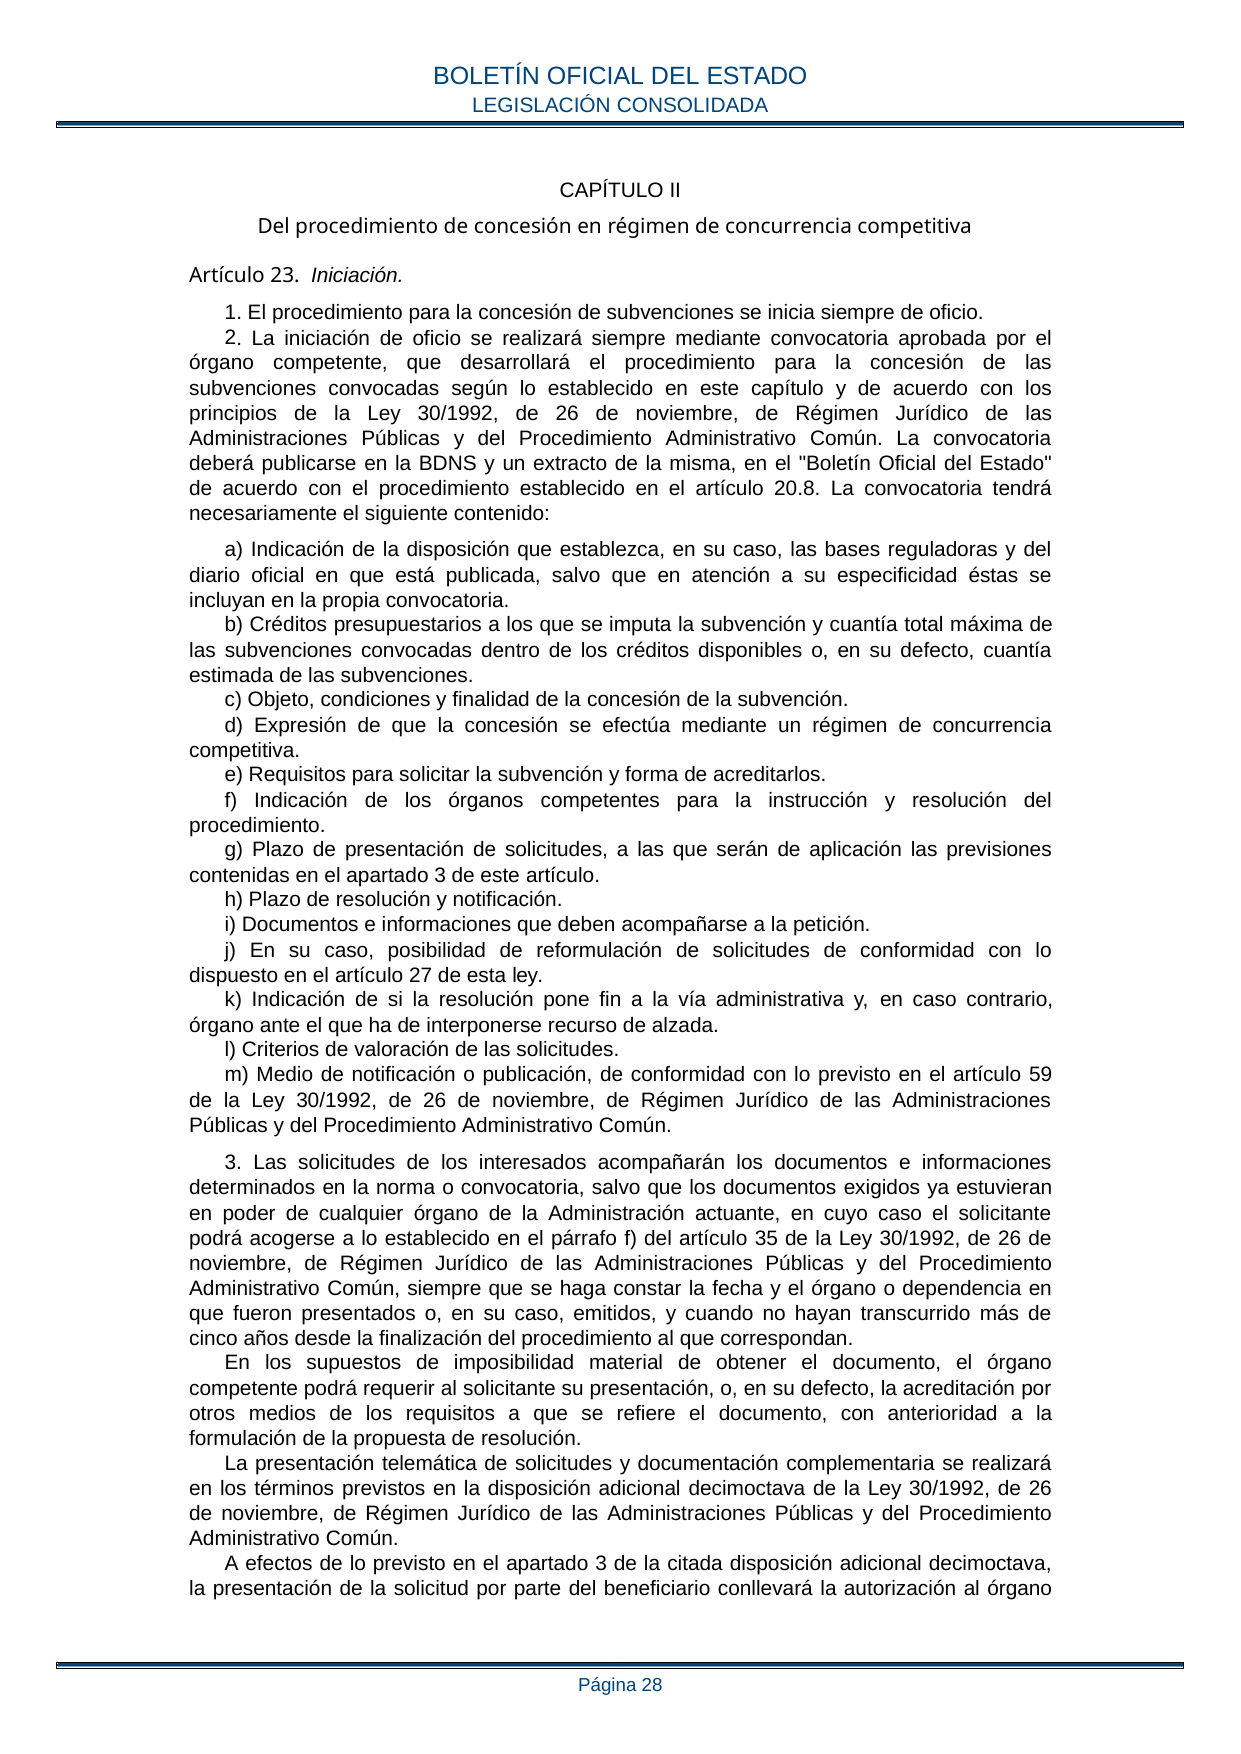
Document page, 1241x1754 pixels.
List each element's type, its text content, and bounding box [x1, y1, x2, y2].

text b) Créditos presupuestarios a los que se imputa la subvención y cuantía total máxima de [224, 608, 1076, 638]
text Artículo 23. Iniciación. [189, 259, 432, 288]
text cinco años desde la finalización del procedimiento al que correspondan. [189, 1325, 1076, 1350]
text Administrativo Común. [189, 1525, 1076, 1550]
text j) En su caso, posibilidad de reformulación de solicitudes de conformidad con lo [224, 938, 1076, 963]
text LEGISLACIÓN CONSOLIDADA [472, 89, 793, 118]
text a) Indicación de la disposición que establezca, en su caso, las bases reguladoras y del [224, 533, 1076, 563]
text Página 28 [578, 1670, 687, 1697]
text A efectos de lo previsto en el apartado 3 de la citada disposición adicional decimoctava, [224, 1550, 1076, 1575]
text estimada de las subvenciones. [189, 663, 1076, 688]
text . El procedimiento para la concesión de subvenciones se inicia siempre de oficio. [236, 296, 1076, 325]
text deberá publicarse en la BDNS y un extracto de la misma, en el "Boletín Oficial del Estado" [189, 450, 1076, 475]
text En los supuestos de imposibilidad material de obtener el documento, el órgano [224, 1346, 1076, 1375]
text l) Criterios de valoración de las solicitudes. [224, 1033, 644, 1058]
text que fueron presentados o, en su caso, emitidos, y cuando no hayan transcurrido más de [189, 1300, 1076, 1325]
text Administrativo Común, siempre que se haga constar la fecha y el órgano o dependencia en [189, 1275, 1076, 1300]
text subvenciones convocadas según lo establecido en este capítulo y de acuerdo con los [189, 375, 1076, 400]
text 3. Las solicitudes de los interesados acompañarán los documentos e informaciones [224, 1146, 1076, 1171]
text necesariamente el siguiente contenido: [189, 500, 1076, 525]
text diario oficial en que está publicada, salvo que en atención a su especificidad éstas se [189, 563, 1076, 588]
text BOLETÍN OFICIAL DEL ESTADO [433, 56, 832, 92]
text g) Plazo de presentación de solicitudes, a las que serán de aplicación las previsiones [224, 833, 1076, 863]
text otros medios de los requisitos a que se refiere el documento, con anterioridad a la [189, 1400, 1076, 1425]
picture [57, 1663, 1183, 1668]
text determinados en la norma o convocatoria, salvo que los documentos exigidos ya estuvieran [189, 1171, 1076, 1200]
text de acuerdo con el procedimiento establecido en el artículo 20.8. La convocatoria tendrá [189, 475, 1076, 500]
text procedimiento. [189, 813, 1076, 838]
text formulación de la propuesta de resolución. [189, 1425, 1076, 1450]
text 1 [224, 296, 236, 321]
text Públicas y del Procedimiento Administrativo Común. [189, 1113, 1076, 1138]
text f) Indicación de los órganos competentes para la instrucción y resolución del [224, 788, 1076, 813]
text la presentación de la solicitud por parte del beneficiario conllevará la autorización al órgano [189, 1575, 1076, 1600]
text i) Documentos e informaciones que deben acompañarse a la petición. [224, 908, 1076, 938]
text órgano ante el que ha de interponerse recurso de alzada. [189, 1013, 1076, 1038]
text Del procedimiento de concesión en régimen de concurrencia competitiva [257, 210, 1008, 240]
text las subvenciones convocadas dentro de los créditos disponibles o, en su defecto, cuantía [189, 638, 1076, 663]
text incluyan en la propia convocatoria. [189, 588, 1076, 613]
text principios de la Ley 30/1992, de 26 de noviembre, de Régimen Jurídico de las [189, 400, 1076, 425]
text Administraciones Públicas y del Procedimiento Administrativo Común. La convocatoria [189, 425, 1076, 450]
text CAPÍTULO II [559, 173, 706, 203]
text . La iniciación de oficio se realizará siempre mediante convocatoria aprobada por el [261, 325, 1076, 346]
picture [57, 122, 1183, 127]
text en poder de cualquier órgano de la Administración actuante, en cuyo caso el solicitante [189, 1200, 1076, 1225]
text h) Plazo de resolución y notificación. [224, 883, 587, 908]
text competitiva. [189, 738, 1076, 763]
text podrá acogerse a lo establecido en el párrafo f) del artículo 35 de la Ley 30/1992, de 26 de [189, 1225, 1076, 1250]
text 2 [224, 321, 261, 346]
text La presentación telemática de solicitudes y documentación complementaria se realizará [224, 1450, 1076, 1475]
text órgano competente, que desarrollará el procedimiento para la concesión de las [189, 346, 1076, 375]
text noviembre, de Régimen Jurídico de las Administraciones Públicas y del Procedimiento [189, 1250, 1076, 1275]
text e) Requisitos para solicitar la subvención y forma de acreditarlos. [224, 758, 1076, 788]
text m) Medio de notificación o publicación, de conformidad con lo previsto en el artículo 59 [224, 1058, 1076, 1088]
text contenidas en el apartado 3 de este artículo. [189, 863, 1076, 888]
text en los términos previstos en la disposición adicional decimoctava de la Ley 30/1992, de 26 [189, 1475, 1076, 1500]
text dispuesto en el artículo 27 de esta ley. [189, 963, 1076, 988]
text de la Ley 30/1992, de 26 de noviembre, de Régimen Jurídico de las Administraciones [189, 1088, 1076, 1113]
text k) Indicación de si la resolución pone fin a la vía administrativa y, en caso contrario, [224, 983, 1076, 1013]
text d) Expresión de que la concesión se efectúa mediante un régimen de concurrencia [224, 713, 1076, 738]
text c) Objeto, condiciones y finalidad de la concesión de la subvención. [224, 683, 1076, 713]
text competente podrá requerir al solicitante su presentación, o, en su defecto, la acreditación por [189, 1375, 1076, 1400]
text de noviembre, de Régimen Jurídico de las Administraciones Públicas y del Procedimiento [189, 1500, 1076, 1525]
